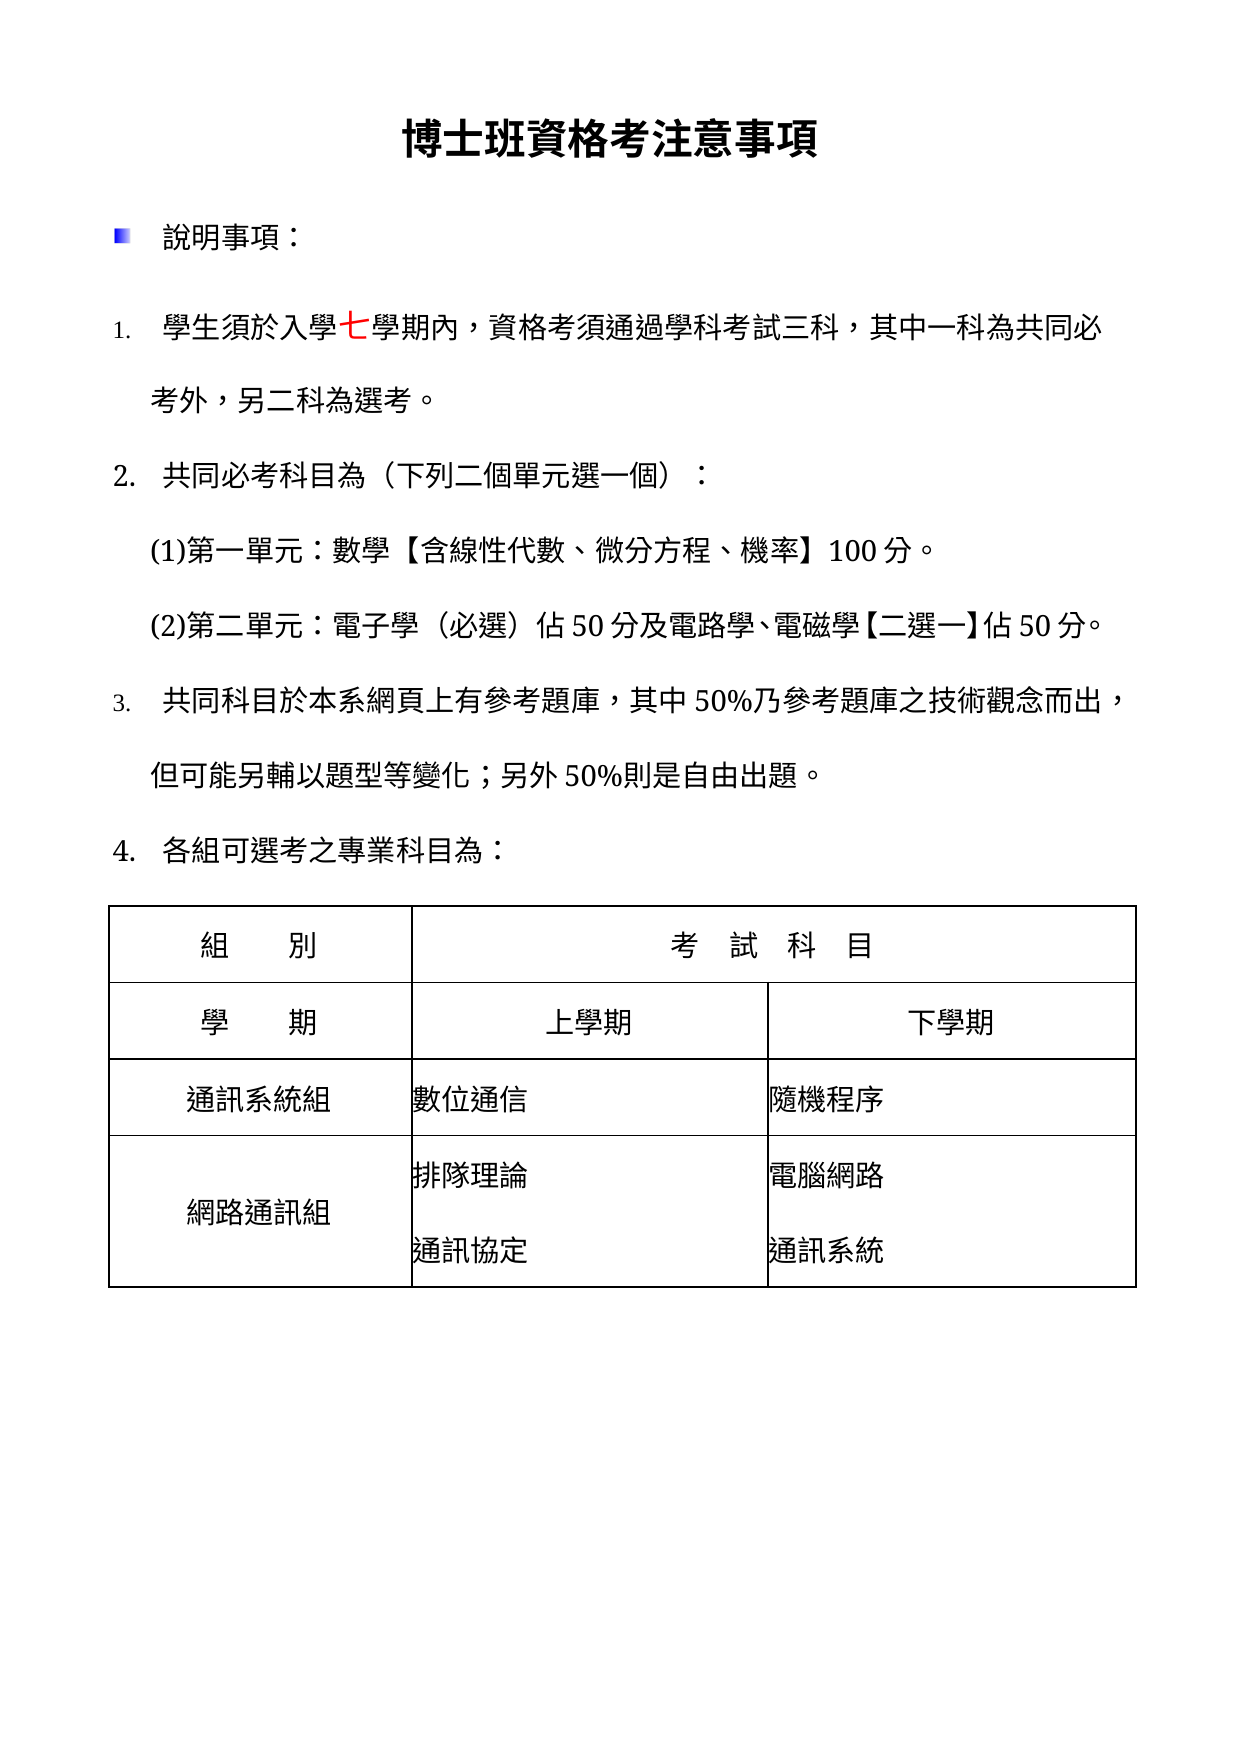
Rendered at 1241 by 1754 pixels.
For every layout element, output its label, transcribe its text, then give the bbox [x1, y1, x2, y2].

table_header 考 試 科 目 [413, 907, 1135, 982]
text (2)第二單元：電子學（必選）佔50分及電路學、電磁學【二選一】佔50分。 [150, 586, 1103, 661]
table_cell 數位通信 [413, 1060, 767, 1135]
list 共同科目於本系網頁上有參考題庫，其中50%乃參考題庫之技術觀念而出，但可能另輔以題型等變化；另外50%則是自由出題。 [112, 661, 1103, 811]
picture [113, 227, 132, 245]
table_cell 隨機程序 [769, 1060, 1135, 1135]
table_cell 上學期 [413, 983, 767, 1058]
table_cell 通訊系統組 [110, 1060, 411, 1135]
list 學生須於入學七學期內，資格考須通過學科考試三科，其中一科為共同必考外，另二科為選考。 [112, 286, 1103, 436]
list 說明事項： [112, 199, 1106, 274]
table_cell 排隊理論 通訊協定 [413, 1136, 767, 1286]
table_cell 學 期 [110, 983, 411, 1058]
subtitle 博士班資格考注意事項 [112, 99, 1106, 174]
list 共同必考科目為（下列二個單元選一個）： [112, 436, 1103, 511]
table_cell 電腦網路 通訊系統 [769, 1136, 1135, 1286]
text (1)第一單元：數學【含線性代數、微分方程、機率】100分。 [150, 511, 1103, 586]
table_header 組 別 [110, 907, 411, 982]
list 各組可選考之專業科目為： [112, 811, 1103, 886]
table_cell 網路通訊組 [110, 1136, 411, 1286]
table_cell 下學期 [769, 983, 1135, 1058]
